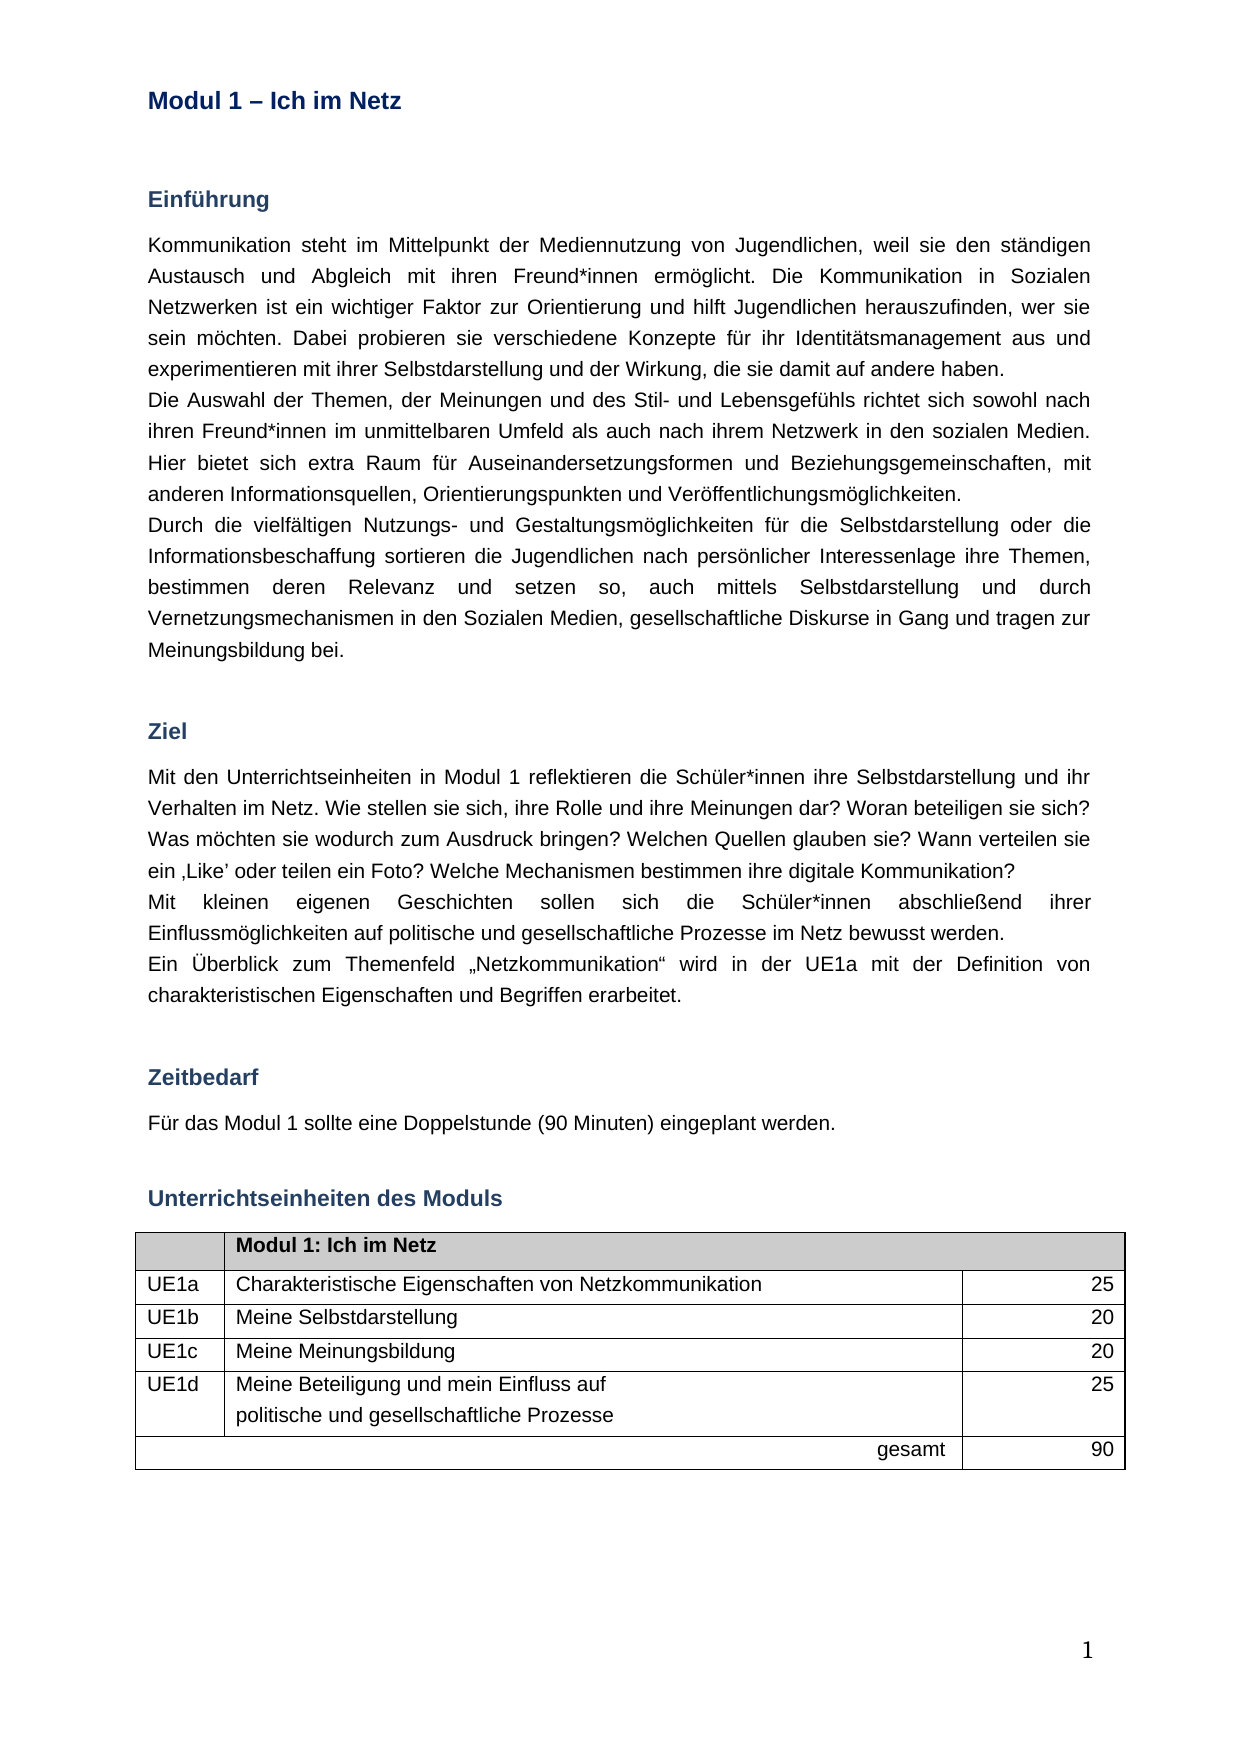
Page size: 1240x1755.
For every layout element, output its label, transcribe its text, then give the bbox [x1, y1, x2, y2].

table_cell Meine Meinungsbildung [225, 1339, 962, 1371]
table_header [136, 1233, 224, 1270]
text Für das Modul 1 sollte eine Doppelstunde (90 Minuten) eingeplant werden. [148, 1111, 1092, 1134]
table_cell 90 [963, 1437, 1124, 1469]
subtitle Einführung [148, 186, 1092, 212]
table_cell 20 [963, 1339, 1124, 1371]
table_cell UE1d [136, 1372, 224, 1436]
text Mit den Unterrichtseinheiten in Modul 1 reflektieren die Schüler*innen ihre Selbstdarstellung und ihr Verhalten im Netz. Wie stellen sie sich, ihre Rolle und ihre Meinungen dar? Woran beteiligen sie sich? Was möchten sie wodurch zum Ausdruck bringen? Welchen Quellen glauben sie? Wann verteilen sie ein ‚Like’ oder teilen ein Foto? Welche Mechanismen bestimmen ihre digitale Kommunikation? [148, 765, 1092, 882]
text Kommunikation steht im Mittelpunkt der Mediennutzung von Jugendlichen, weil sie den ständigen Austausch und Abgleich mit ihren Freund*innen ermöglicht. Die Kommunikation in Sozialen Netzwerken ist ein wichtiger Faktor zur Orientierung und hilft Jugendlichen herauszufinden, wer sie sein möchten. Dabei probieren sie verschiedene Konzepte für ihr Identitätsmanagement aus und experimentieren mit ihrer Selbstdarstellung und der Wirkung, die sie damit auf andere haben. [148, 232, 1092, 381]
table_cell 25 [963, 1372, 1124, 1436]
table_cell 20 [963, 1305, 1124, 1337]
text Die Auswahl der Themen, der Meinungen und des Stil- und Lebensgefühls richtet sich sowohl nach ihren Freund*innen im unmittelbaren Umfeld als auch nach ihrem Netzwerk in den sozialen Medien. Hier bietet sich extra Raum für Auseinandersetzungsformen und Beziehungsgemeinschaften, mit anderen Informationsquellen, Orientierungspunkten und Veröffentlichungsmöglichkeiten. [148, 388, 1092, 506]
table_cell UE1c [136, 1339, 224, 1371]
table_cell UE1b [136, 1305, 224, 1337]
table_cell Meine Selbstdarstellung [225, 1305, 962, 1337]
text Durch die vielfältigen Nutzungs- und Gestaltungsmöglichkeiten für die Selbstdarstellung oder die Informationsbeschaffung sortieren die Jugendlichen nach persönlicher Interessenlage ihre Themen, bestimmen deren Relevanz und setzen so, auch mittels Selbstdarstellung und durch Vernetzungsmechanismen in den Sozialen Medien, gesellschaftliche Diskurse in Gang und tragen zur Meinungsbildung bei. [148, 513, 1092, 661]
table_cell Meine Beteiligung und mein Einfluss auf politische und gesellschaftliche Prozesse [225, 1372, 962, 1436]
subtitle Modul 1 – Ich im Netz [148, 86, 1092, 115]
table_cell 25 [963, 1271, 1124, 1304]
subtitle Unterrichtseinheiten des Moduls [148, 1185, 1092, 1212]
table_cell UE1a [136, 1271, 224, 1304]
text Ein Überblick zum Themenfeld „Netzkommunikation“ wird in der UE1a mit der Definition von charakteristischen Eigenschaften und Begriffen erarbeitet. [148, 952, 1092, 1007]
text Mit kleinen eigenen Geschichten sollen sich die Schüler*innen abschließend ihrer Einflussmöglichkeiten auf politische und gesellschaftliche Prozesse im Netz bewusst werden. [148, 889, 1092, 945]
table_cell gesamt [136, 1437, 962, 1469]
table_cell Charakteristische Eigenschaften von Netzkommunikation [225, 1271, 962, 1304]
subtitle Ziel [148, 718, 1092, 745]
subtitle Zeitbedarf [148, 1064, 1092, 1090]
table_header Modul 1: Ich im Netz [225, 1233, 1124, 1270]
